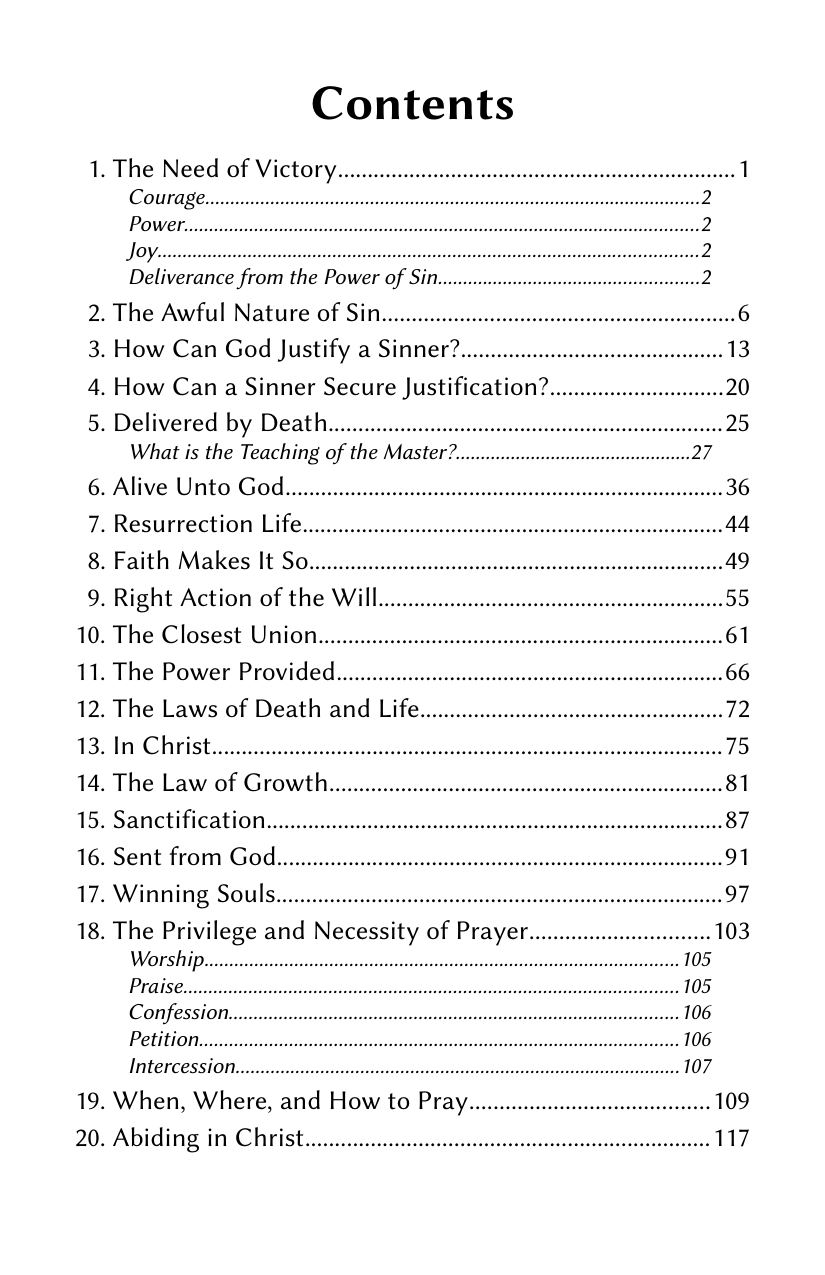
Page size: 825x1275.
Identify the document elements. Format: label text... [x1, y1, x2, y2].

list Resurrection Life 44 [112, 508, 750, 539]
list The Law of Growth 81 [112, 767, 750, 798]
list The Need of Victory 1 [112, 153, 750, 184]
text Joy 2 [127, 237, 712, 263]
list Right Action of the Will 55 [112, 582, 750, 613]
list Sanctification 87 [112, 804, 750, 835]
list How Can God Justify a Sinner? 13 [112, 334, 750, 364]
text Deliverance from the Power of Sin 2 [127, 264, 712, 290]
list The Privilege and Necessity of Prayer 103 [112, 915, 750, 946]
list The Closest Union 61 [112, 619, 750, 650]
text Praise 105 [127, 973, 712, 999]
list Alive Unto God 36 [112, 471, 750, 502]
list The Awful Nature of Sin 6 [112, 297, 750, 328]
text Intercession 107 [127, 1053, 712, 1079]
list Faith Makes It So 49 [112, 545, 750, 576]
text Petition 106 [127, 1026, 712, 1052]
list Delivered by Death 25 [112, 408, 750, 438]
list Abiding in Christ 117 [112, 1122, 750, 1153]
title Contents [75, 75, 750, 132]
list In Christ 75 [112, 730, 750, 761]
text Power 2 [127, 211, 712, 237]
text Worship 105 [127, 946, 712, 972]
list How Can a Sinner Secure Justification? 20 [112, 371, 750, 402]
list The Laws of Death and Life 72 [112, 693, 750, 724]
list The Power Provided 66 [112, 656, 750, 687]
text Confession 106 [127, 999, 712, 1025]
list Winning Souls 97 [112, 878, 750, 909]
list Sent from God 91 [112, 841, 750, 872]
text Courage 2 [127, 184, 712, 210]
text What is the Teaching of the Master? 27 [127, 438, 712, 465]
list When, Where, and How to Pray 109 [112, 1085, 750, 1116]
